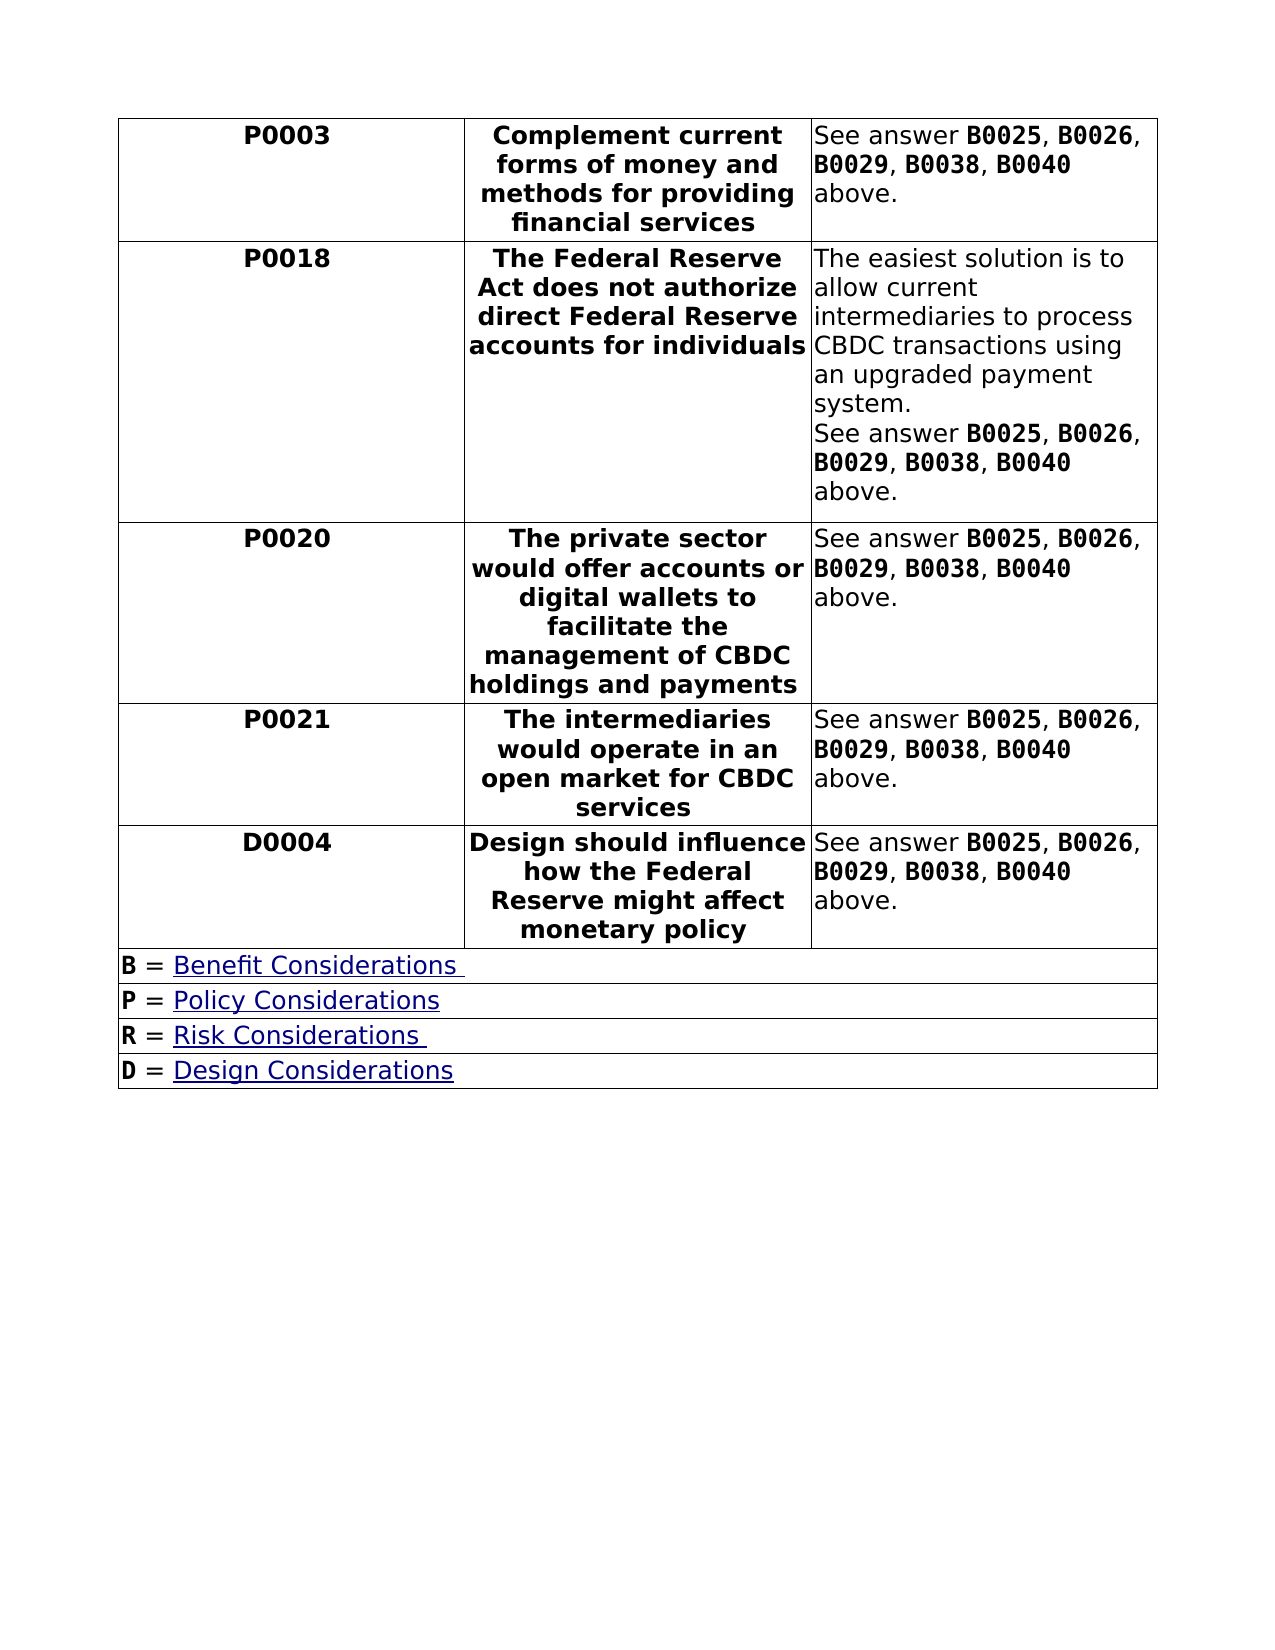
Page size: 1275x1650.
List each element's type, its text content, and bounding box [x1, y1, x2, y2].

table_cell D0004 [119, 826, 464, 948]
table_cell P0021 [119, 704, 464, 825]
table_cell R = Risk Considerations [119, 1019, 1157, 1053]
table_cell D = Design Considerations [119, 1054, 1157, 1088]
table_cell Complement current forms of money and methods for providing financial services [465, 119, 811, 241]
table_cell See answer B0025, B0026, B0029, B0038, B0040 above. [812, 704, 1157, 825]
table_cell P0003 [119, 119, 464, 241]
table_cell P0020 [119, 523, 464, 703]
table_cell P = Policy Considerations [119, 984, 1157, 1018]
table_cell B = Benefit Considerations [119, 949, 1157, 983]
table_cell The private sector would offer accounts or digital wallets to facilitate the management of CBDC holdings and payments [465, 523, 811, 703]
table_cell P0018 [119, 242, 464, 522]
table_cell Design should influence how the Federal Reserve might affect monetary policy [465, 826, 811, 948]
table_cell See answer B0025, B0026, B0029, B0038, B0040 above. [812, 119, 1157, 241]
table_cell The intermediaries would operate in an open market for CBDC services [465, 704, 811, 825]
table_cell See answer B0025, B0026, B0029, B0038, B0040 above. [812, 523, 1157, 703]
table_cell See answer B0025, B0026, B0029, B0038, B0040 above. [812, 826, 1157, 948]
table_cell The Federal Reserve Act does not authorize direct Federal Reserve accounts for individuals [465, 242, 811, 522]
table_cell The easiest solution is to allow current intermediaries to process CBDC transactions using an upgraded payment system. See answer B0025, B0026, B0029, B0038, B0040 above. [812, 242, 1157, 522]
